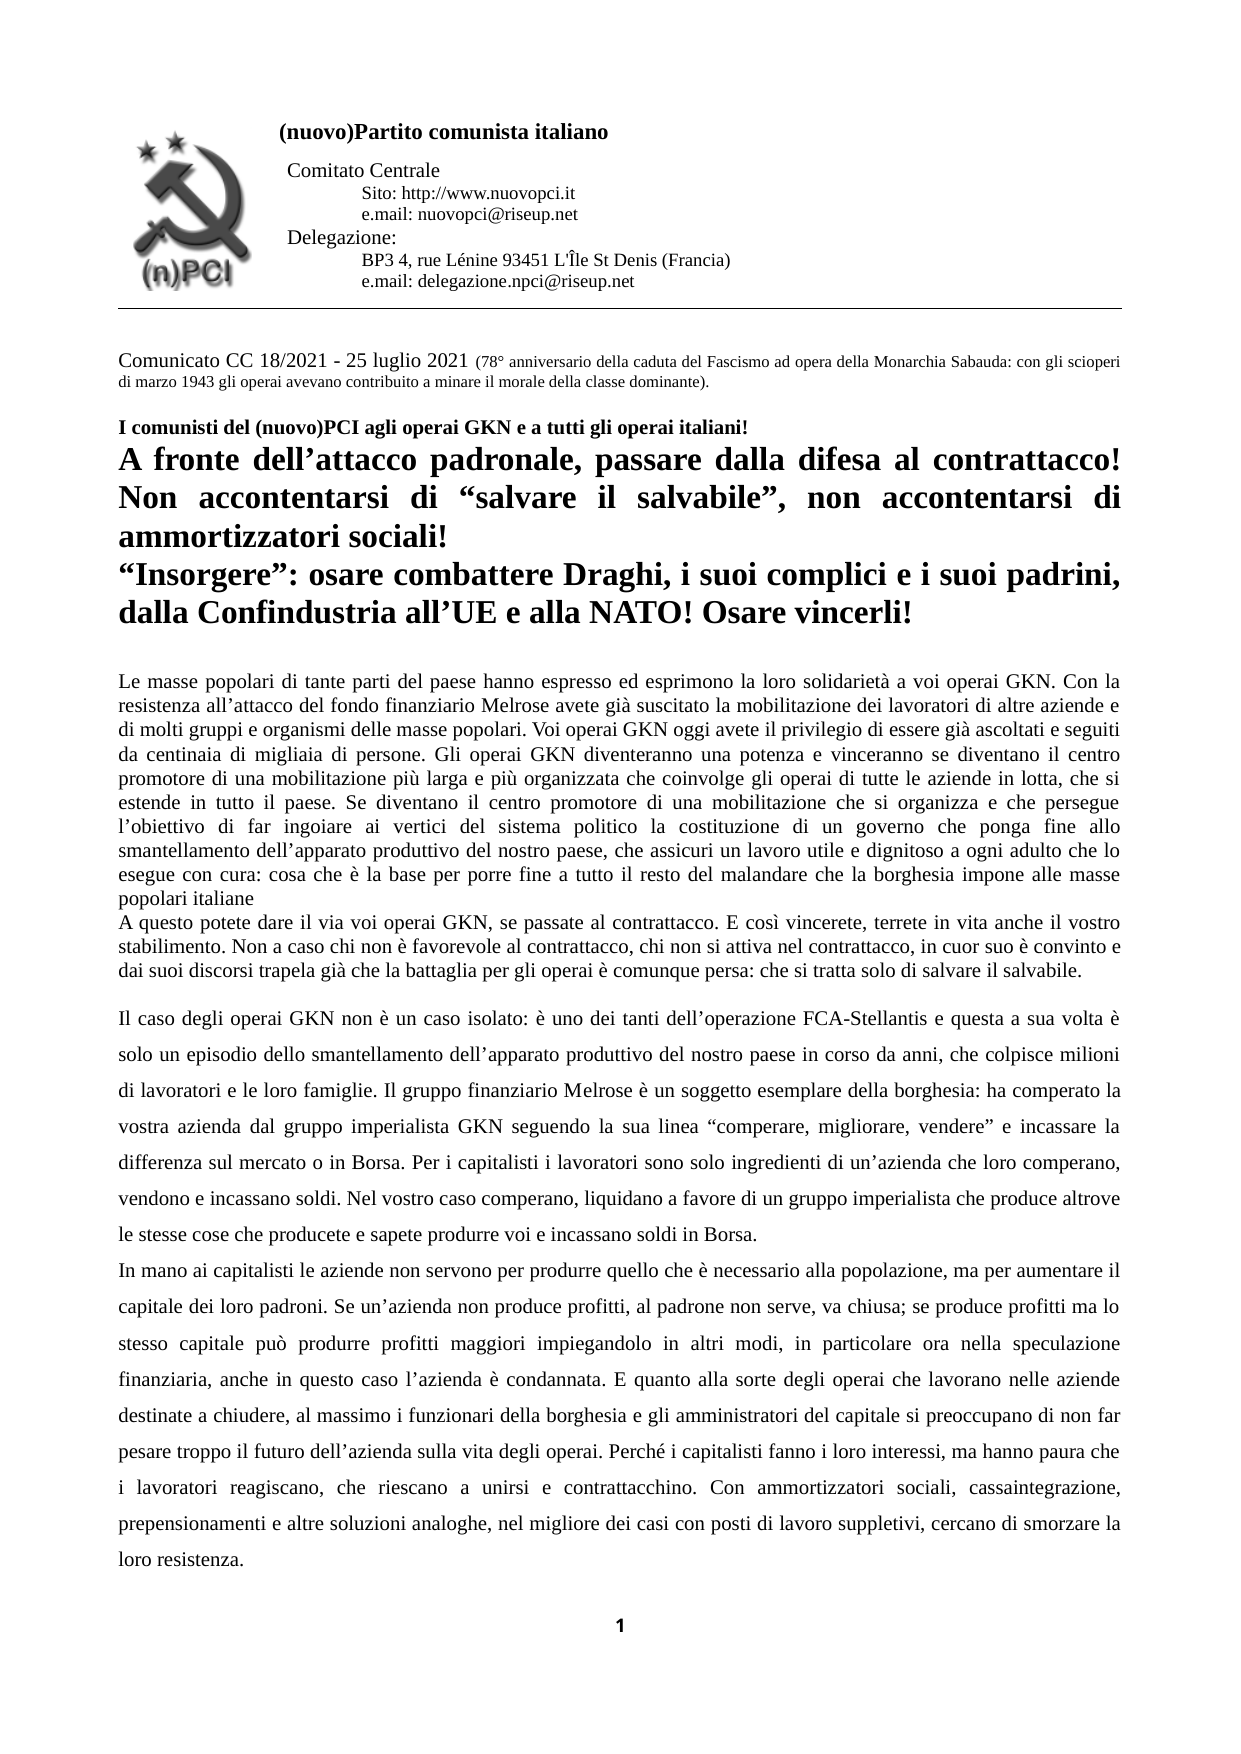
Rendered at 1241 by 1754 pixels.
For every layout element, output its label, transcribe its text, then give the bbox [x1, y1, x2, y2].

text A questo potete dare il via voi operai GKN, se passate al contrattacco. E così vincerete, terrete in vita anche il vostro stabilimento. Non a caso chi non è favorevole al contrattacco, chi non si attiva nel contrattacco, in cuor suo è convinto e dai suoi discorsi trapela già che la battaglia per gli operai è comunque persa: che si tratta solo di salvare il salvabile. [118, 910, 1122, 982]
text “Insorgere”: osare combattere Draghi, i suoi complici e i suoi padrini, dalla Confindustria all’UE e alla NATO! Osare vincerli! [118, 554, 1122, 631]
text Sito: http://www.nuovopci.it [253, 182, 1122, 203]
text Il caso degli operai GKN non è un caso isolato: è uno dei tanti dell’operazione FCA-Stellantis e questa a sua volta è solo un episodio dello smantellamento dell’apparato produttivo del nostro paese in corso da anni, che colpisce milioni di lavoratori e le loro famiglie. Il gruppo finanziario Melrose è un soggetto esemplare della borghesia: ha comperato la vostra azienda dal gruppo imperialista GKN seguendo la sua linea “comperare, migliorare, vendere” e incassare la differenza sul mercato o in Borsa. Per i capitalisti i lavoratori sono solo ingredienti di un’azienda che loro comperano, vendono e incassano soldi. Nel vostro caso comperano, liquidano a favore di un gruppo imperialista che produce altrove le stesse cose che producete e sapete produrre voi e incassano soldi in Borsa. [118, 1006, 1122, 1246]
text In mano ai capitalisti le aziende non servono per produrre quello che è necessario alla popolazione, ma per aumentare il capitale dei loro padroni. Se un’azienda non produce profitti, al padrone non serve, va chiusa; se produce profitti ma lo stesso capitale può produrre profitti maggiori impiegandolo in altri modi, in particolare ora nella speculazione finanziaria, anche in questo caso l’azienda è condannata. E quanto alla sorte degli operai che lavorano nelle aziende destinate a chiudere, al massimo i funzionari della borghesia e gli amministratori del capitale si preoccupano di non far pesare troppo il futuro dell’azienda sulla vita degli operai. Perché i capitalisti fanno i loro interessi, ma hanno paura che i lavoratori reagiscano, che riescano a unirsi e contrattacchino. Con ammortizzatori sociali, cassaintegrazione, prepensionamenti e altre soluzioni analoghe, nel migliore dei casi con posti di lavoro suppletivi, cercano di smorzare la loro resistenza. [118, 1258, 1122, 1571]
text Comunicato CC 18/2021 - 25 luglio 2021 (78° anniversario della caduta del Fascismo ad opera della Monarchia Sabauda: con gli scioperi di marzo 1943 gli operai avevano contribuito a minare il morale della classe dominante). [118, 348, 1122, 391]
text I comunisti del (nuovo)PCI agli operai GKN e a tutti gli operai italiani! [118, 415, 1122, 439]
text e.mail: delegazione.npci@riseup.net [253, 270, 1122, 292]
text Comitato Centrale [287, 158, 1122, 182]
picture [131, 127, 252, 291]
text A fronte dell’attacco padronale, passare dalla difesa al contrattacco! Non accontentarsi di “salvare il salvabile”, non accontentarsi di ammortizzatori sociali! [118, 439, 1122, 554]
text e.mail: nuovopci@riseup.net [253, 203, 1122, 225]
text (nuovo)Partito comunista italiano [118, 118, 1122, 144]
text Le masse popolari di tante parti del paese hanno espresso ed esprimono la loro solidarietà a voi operai GKN. Con la resistenza all’attacco del fondo finanziario Melrose avete già suscitato la mobilitazione dei lavoratori di altre aziende e di molti gruppi e organismi delle masse popolari. Voi operai GKN oggi avete il privilegio di essere già ascoltati e seguiti da centinaia di migliaia di persone. Gli operai GKN diventeranno una potenza e vinceranno se diventano il centro promotore di una mobilitazione più larga e più organizzata che coinvolge gli operai di tutte le aziende in lotta, che si estende in tutto il paese. Se diventano il centro promotore di una mobilitazione che si organizza e che persegue l’obiettivo di far ingoiare ai vertici del sistema politico la costituzione di un governo che ponga fine allo smantellamento dell’apparato produttivo del nostro paese, che assicuri un lavoro utile e dignitoso a ogni adulto che lo esegue con cura: cosa che è la base per porre fine a tutto il resto del malandare che la borghesia impone alle masse popolari italiane [118, 669, 1122, 910]
text BP3 4, rue Lénine 93451 L'Île St Denis (Francia) [253, 249, 1122, 270]
text Delegazione: [287, 225, 1122, 249]
